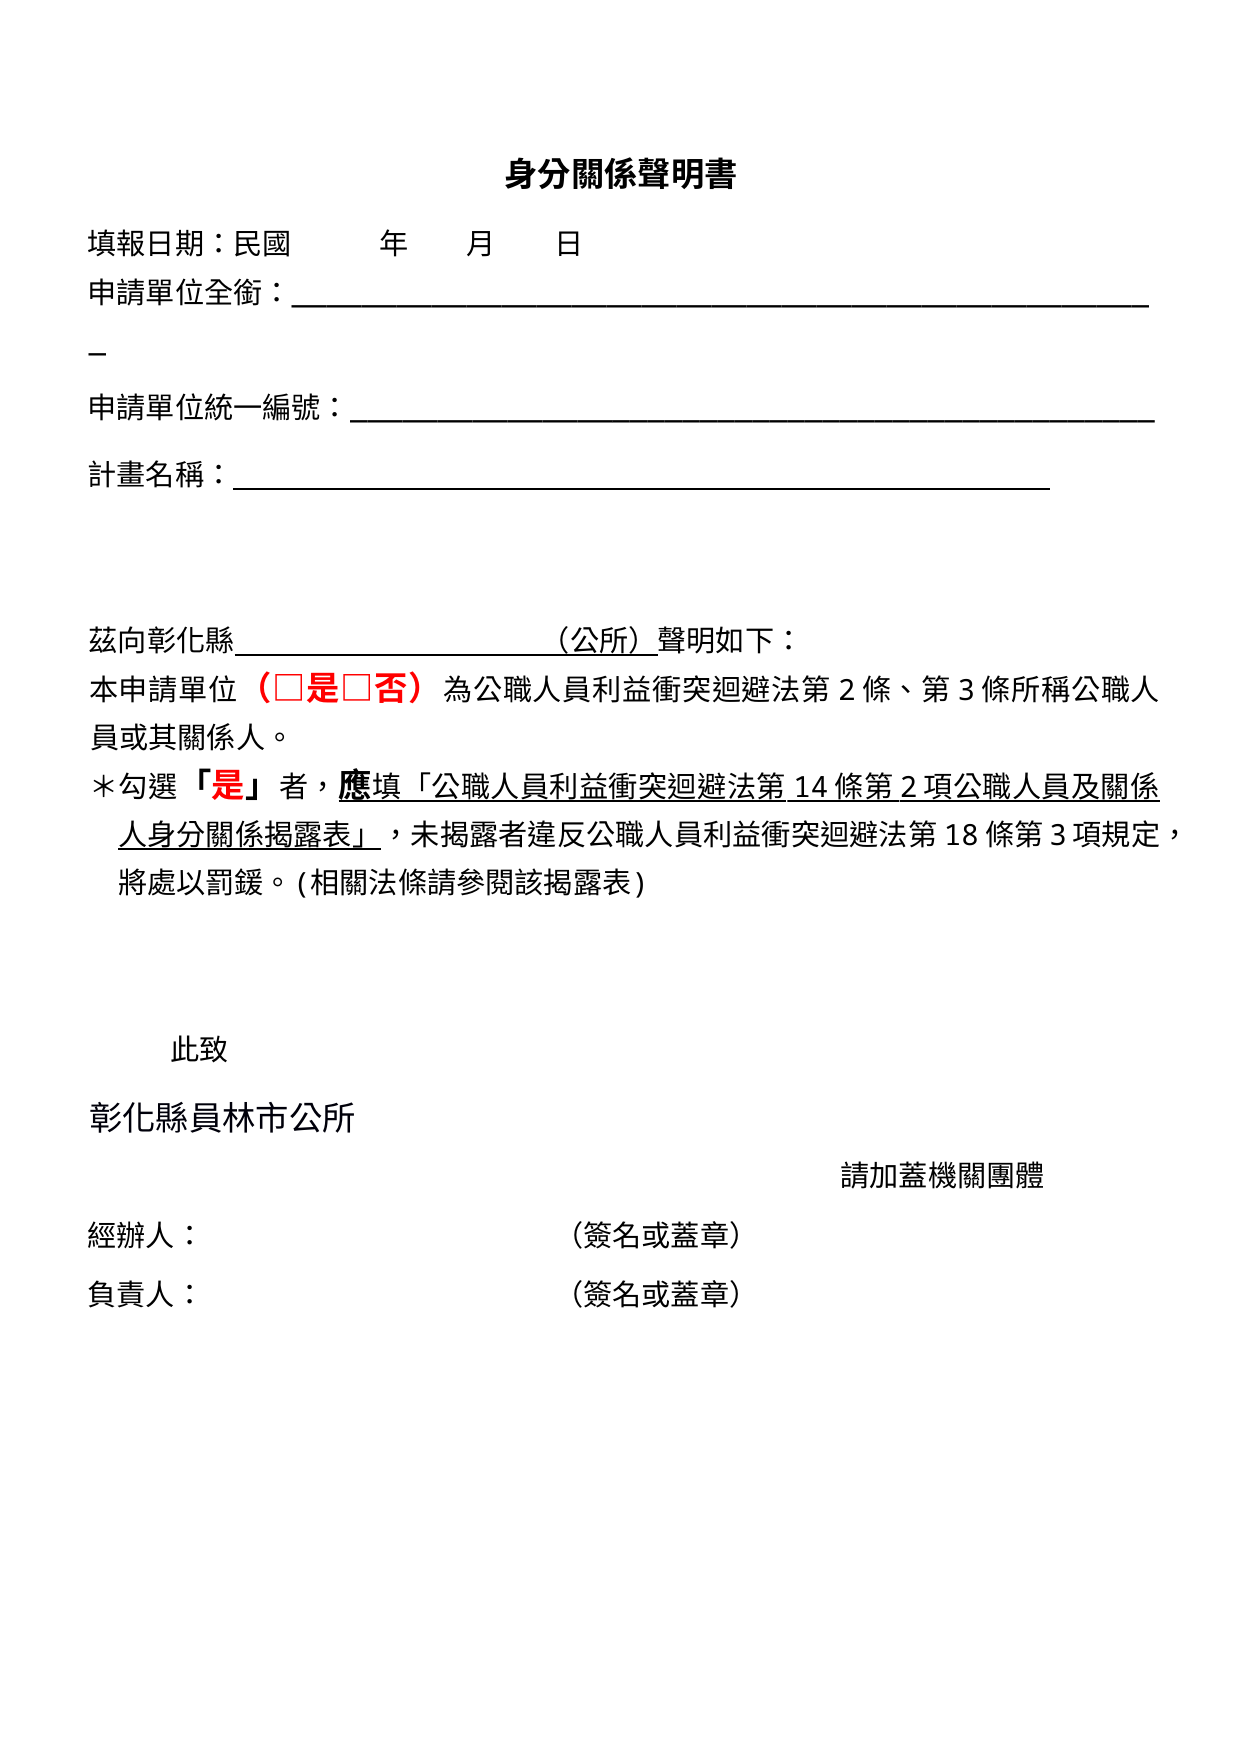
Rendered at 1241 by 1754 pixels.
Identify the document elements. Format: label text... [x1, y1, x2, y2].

text 負責人： （簽名或蓋章） [87, 1258, 1160, 1317]
text 此致 [170, 1022, 1160, 1070]
subtitle 身分關係聲明書 [88, 148, 1153, 196]
text 申請單位統一編號：______________________________________________ [87, 380, 1160, 428]
text 茲向彰化縣 （公所）聲明如下： [88, 613, 1160, 661]
text 申請單位全銜：__________________________________________________ [87, 265, 1160, 361]
text 計畫名稱： 。 [87, 447, 1160, 495]
text 本申請單位（□是□否）為公職人員利益衝突迴避法第2條、第3條所稱公職人員或其關係人。 [89, 662, 1160, 758]
text 經辦人： （簽名或蓋章） [87, 1200, 1160, 1258]
text ＊勾選「是」者，應填「公職人員利益衝突迴避法第14條第2項公職人員及關係人身分關係揭露表」，未揭露者違反公職人員利益衝突迴避法第18條第3項規定，將處以罰鍰。(相關法條請參閱該揭露表) [89, 759, 1160, 903]
text 填報日期：民國 年 月 日 [87, 216, 1160, 264]
text 彰化縣員林市公所 [89, 1092, 1160, 1140]
